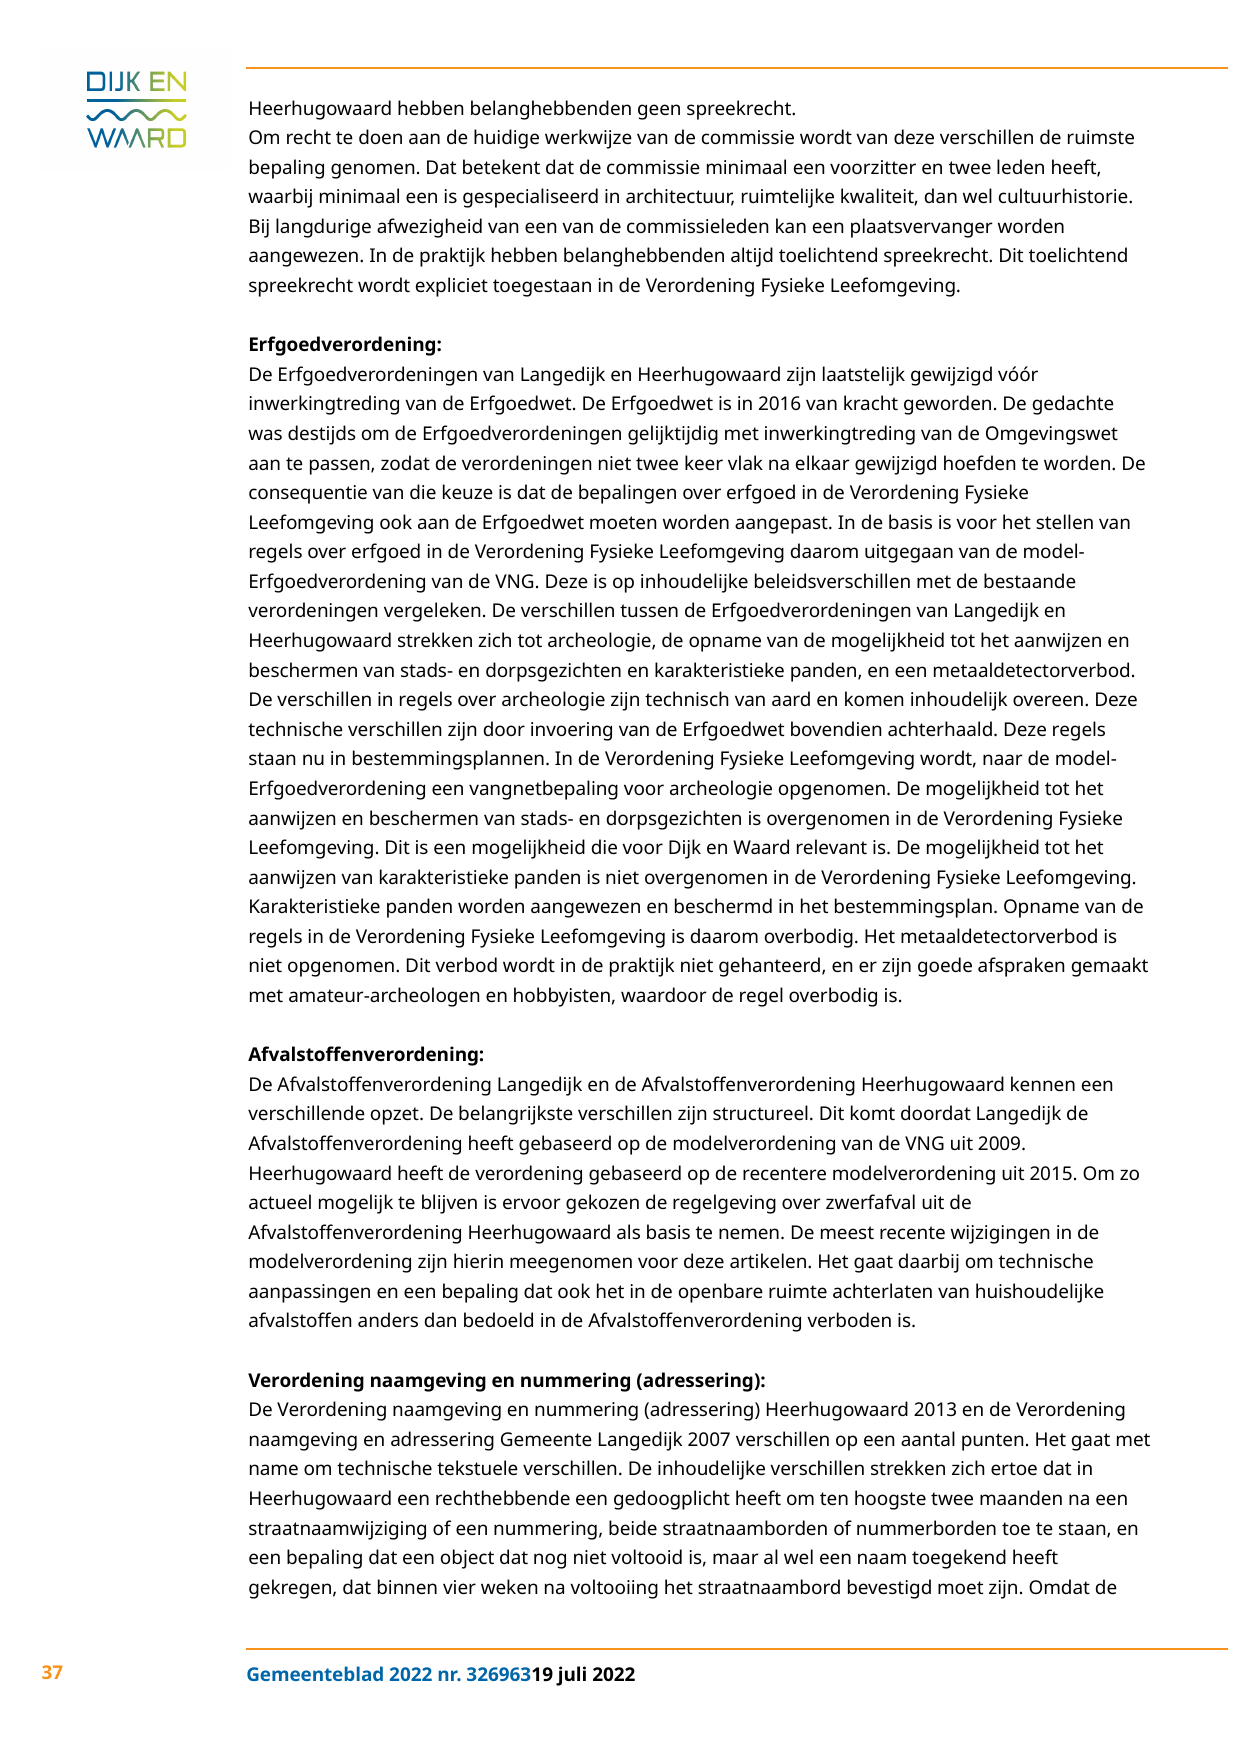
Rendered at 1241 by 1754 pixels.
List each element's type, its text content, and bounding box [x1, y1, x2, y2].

text De Verordening naamgeving en nummering (adressering) Heerhugowaard 2013 en de Verordening naamgeving en adressering Gemeente Langedijk 2007 verschillen op een aantal punten. Het gaat met name om technische tekstuele verschillen. De inhoudelijke verschillen strekken zich ertoe dat in Heerhugowaard een rechthebbende een gedoogplicht heeft om ten hoogste twee maanden na een straatnaamwijziging of een nummering, beide straatnaamborden of nummerborden toe te staan, en een bepaling dat een object dat nog niet voltooid is, maar al wel een naam toegekend heeft gekregen, dat binnen vier weken na voltooiing het straatnaambord bevestigd moet zijn. Omdat de [248, 1396, 1152, 1600]
picture [41, 47, 231, 172]
text Erfgoedverordening: [248, 331, 1152, 357]
text De Afvalstoffenverordening Langedijk en de Afvalstoffenverordening Heerhugowaard kennen een verschillende opzet. De belangrijkste verschillen zijn structureel. Dit komt doordat Langedijk de Afvalstoffenverordening heeft gebaseerd op de modelverordening van de VNG uit 2009. Heerhugowaard heeft de verordening gebaseerd op de recentere modelverordening uit 2015. Om zo actueel mogelijk te blijven is ervoor gekozen de regelgeving over zwerfafval uit de Afvalstoffenverordening Heerhugowaard als basis te nemen. De meest recente wijzigingen in de modelverordening zijn hierin meegenomen voor deze artikelen. Het gaat daarbij om technische aanpassingen en een bepaling dat ook het in de openbare ruimte achterlaten van huishoudelijke afvalstoffen anders dan bedoeld in de Afvalstoffenverordening verboden is. [248, 1071, 1152, 1333]
text Heerhugowaard hebben belanghebbenden geen spreekrecht. [248, 95, 1152, 121]
text Om recht te doen aan de huidige werkwijze van de commissie wordt van deze verschillen de ruimste bepaling genomen. Dat betekent dat de commissie minimaal een voorzitter en twee leden heeft, waarbij minimaal een is gespecialiseerd in architectuur, ruimtelijke kwaliteit, dan wel cultuurhistorie. Bij langdurige afwezigheid van een van de commissieleden kan een plaatsvervanger worden aangewezen. In de praktijk hebben belanghebbenden altijd toelichtend spreekrecht. Dit toelichtend spreekrecht wordt expliciet toegestaan in de Verordening Fysieke Leefomgeving. [248, 124, 1152, 298]
text Afvalstoffenverordening: [248, 1041, 1152, 1067]
text De Erfgoedverordeningen van Langedijk en Heerhugowaard zijn laatstelijk gewijzigd vóór inwerkingtreding van de Erfgoedwet. De Erfgoedwet is in 2016 van kracht geworden. De gedachte was destijds om de Erfgoedverordeningen gelijktijdig met inwerkingtreding van de Omgevingswet aan te passen, zodat de verordeningen niet twee keer vlak na elkaar gewijzigd hoefden te worden. De consequentie van die keuze is dat de bepalingen over erfgoed in de Verordening Fysieke Leefomgeving ook aan de Erfgoedwet moeten worden aangepast. In de basis is voor het stellen van regels over erfgoed in de Verordening Fysieke Leefomgeving daarom uitgegaan van de model-Erfgoedverordening van de VNG. Deze is op inhoudelijke beleidsverschillen met de bestaande verordeningen vergeleken. De verschillen tussen de Erfgoedverordeningen van Langedijk en Heerhugowaard strekken zich tot archeologie, de opname van de mogelijkheid tot het aanwijzen en beschermen van stads- en dorpsgezichten en karakteristieke panden, en een metaaldetectorverbod. De verschillen in regels over archeologie zijn technisch van aard en komen inhoudelijk overeen. Deze technische verschillen zijn door invoering van de Erfgoedwet bovendien achterhaald. Deze regels staan nu in bestemmingsplannen. In de Verordening Fysieke Leefomgeving wordt, naar de model-Erfgoedverordening een vangnetbepaling voor archeologie opgenomen. De mogelijkheid tot het aanwijzen en beschermen van stads- en dorpsgezichten is overgenomen in de Verordening Fysieke Leefomgeving. Dit is een mogelijkheid die voor Dijk en Waard relevant is. De mogelijkheid tot het aanwijzen van karakteristieke panden is niet overgenomen in de Verordening Fysieke Leefomgeving. Karakteristieke panden worden aangewezen en beschermd in het bestemmingsplan. Opname van de regels in de Verordening Fysieke Leefomgeving is daarom overbodig. Het metaaldetectorverbod is niet opgenomen. Dit verbod wordt in de praktijk niet gehanteerd, en er zijn goede afspraken gemaakt met amateur-archeologen en hobbyisten, waardoor de regel overbodig is. [248, 361, 1152, 1008]
text Verordening naamgeving en nummering (adressering): [248, 1367, 1152, 1393]
